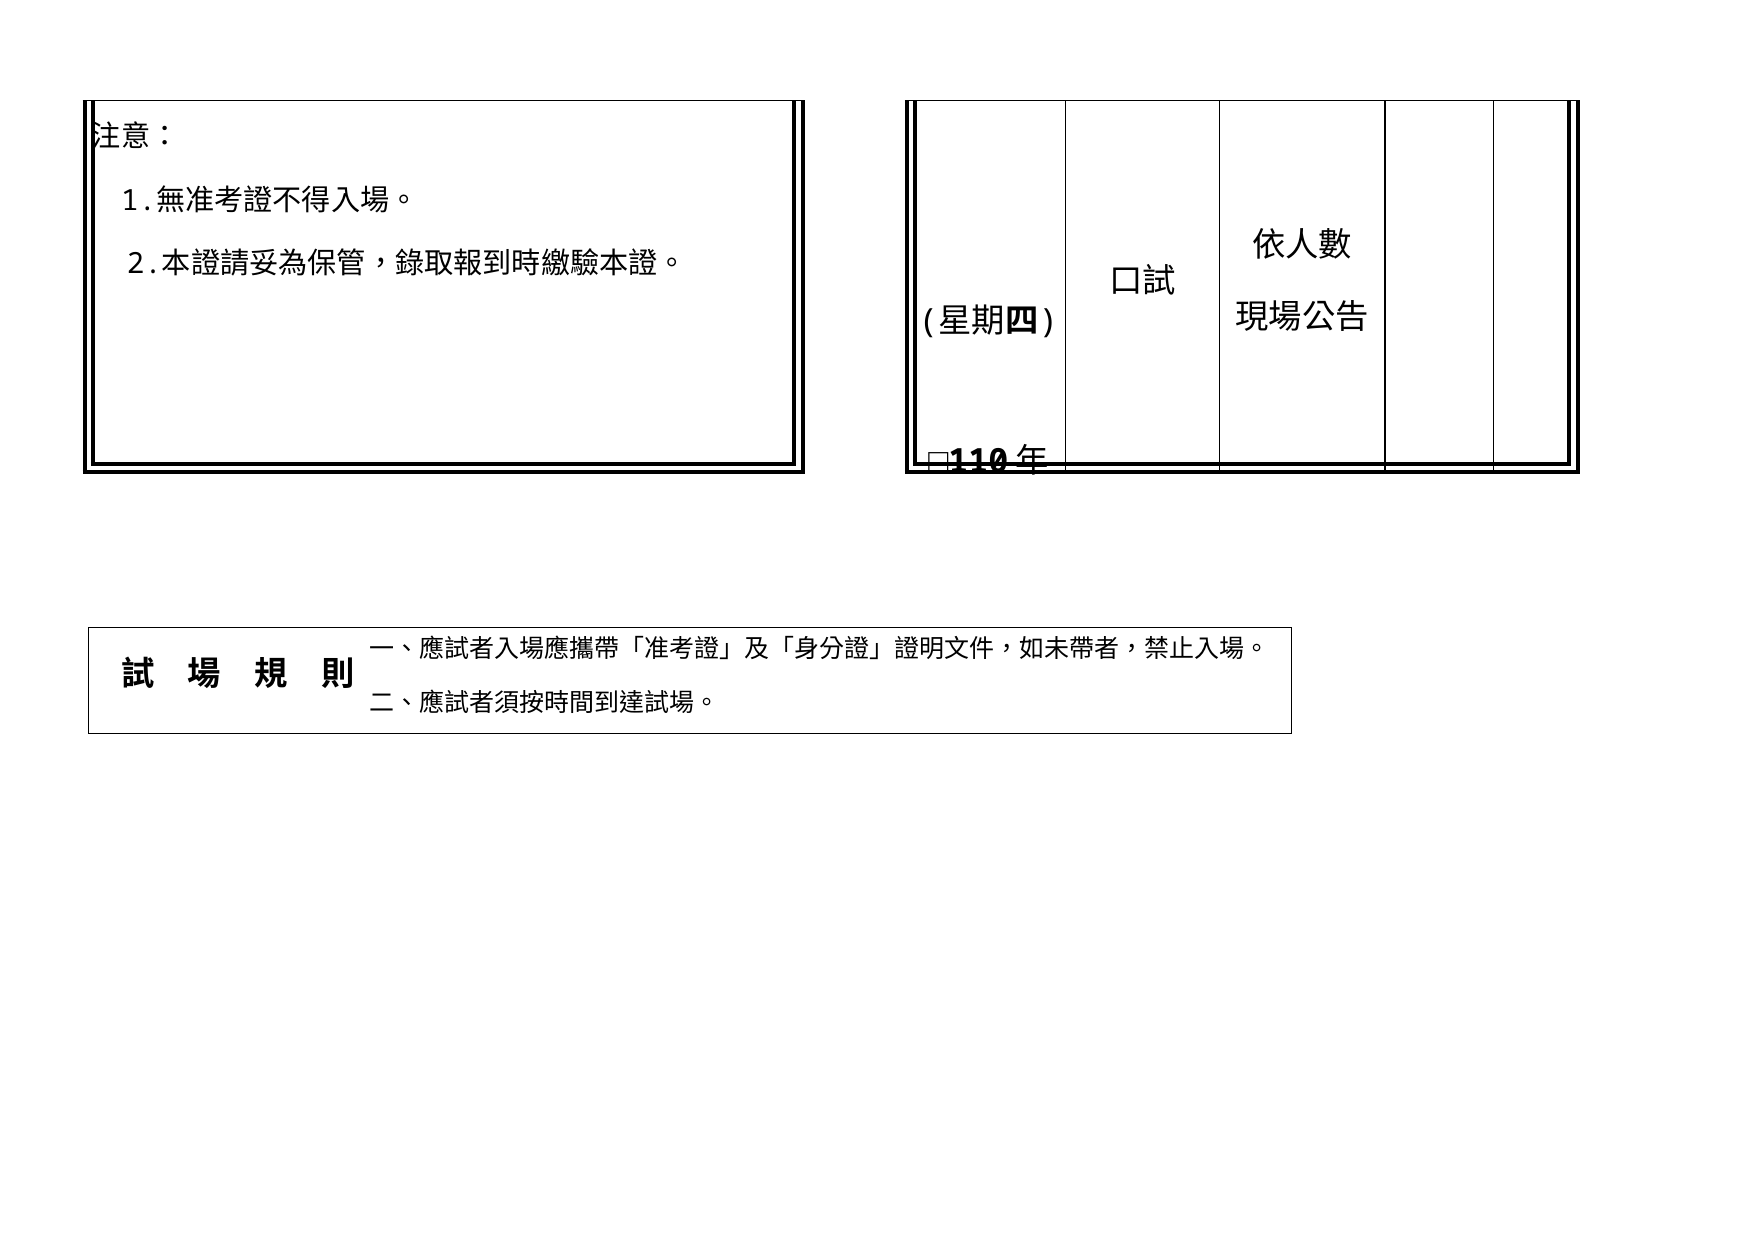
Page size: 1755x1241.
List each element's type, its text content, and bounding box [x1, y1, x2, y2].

table_header 一、應試者入場應攜帶「准考證」及「身分證」證明文件，如未帶者，禁止入場。 二、應試者須按時間到達試場。 [366, 628, 1291, 733]
table_header 試 場 規 則 [89, 628, 366, 733]
table_header [805, 100, 905, 462]
table_cell 口試 [1066, 101, 1219, 462]
table_cell 依人數 現場公告 [1220, 101, 1384, 462]
table_cell □110年 7月20日 (星期二) □110年 7月22日 (星期四) □110年 7月26日 (星期一) [917, 101, 1065, 462]
table_cell 注意： 1.無准考證不得入場。 2.本證請妥為保管，錄取報到時繳驗本證。 [95, 101, 792, 462]
table_cell [1386, 101, 1493, 462]
table_cell [1494, 101, 1567, 462]
